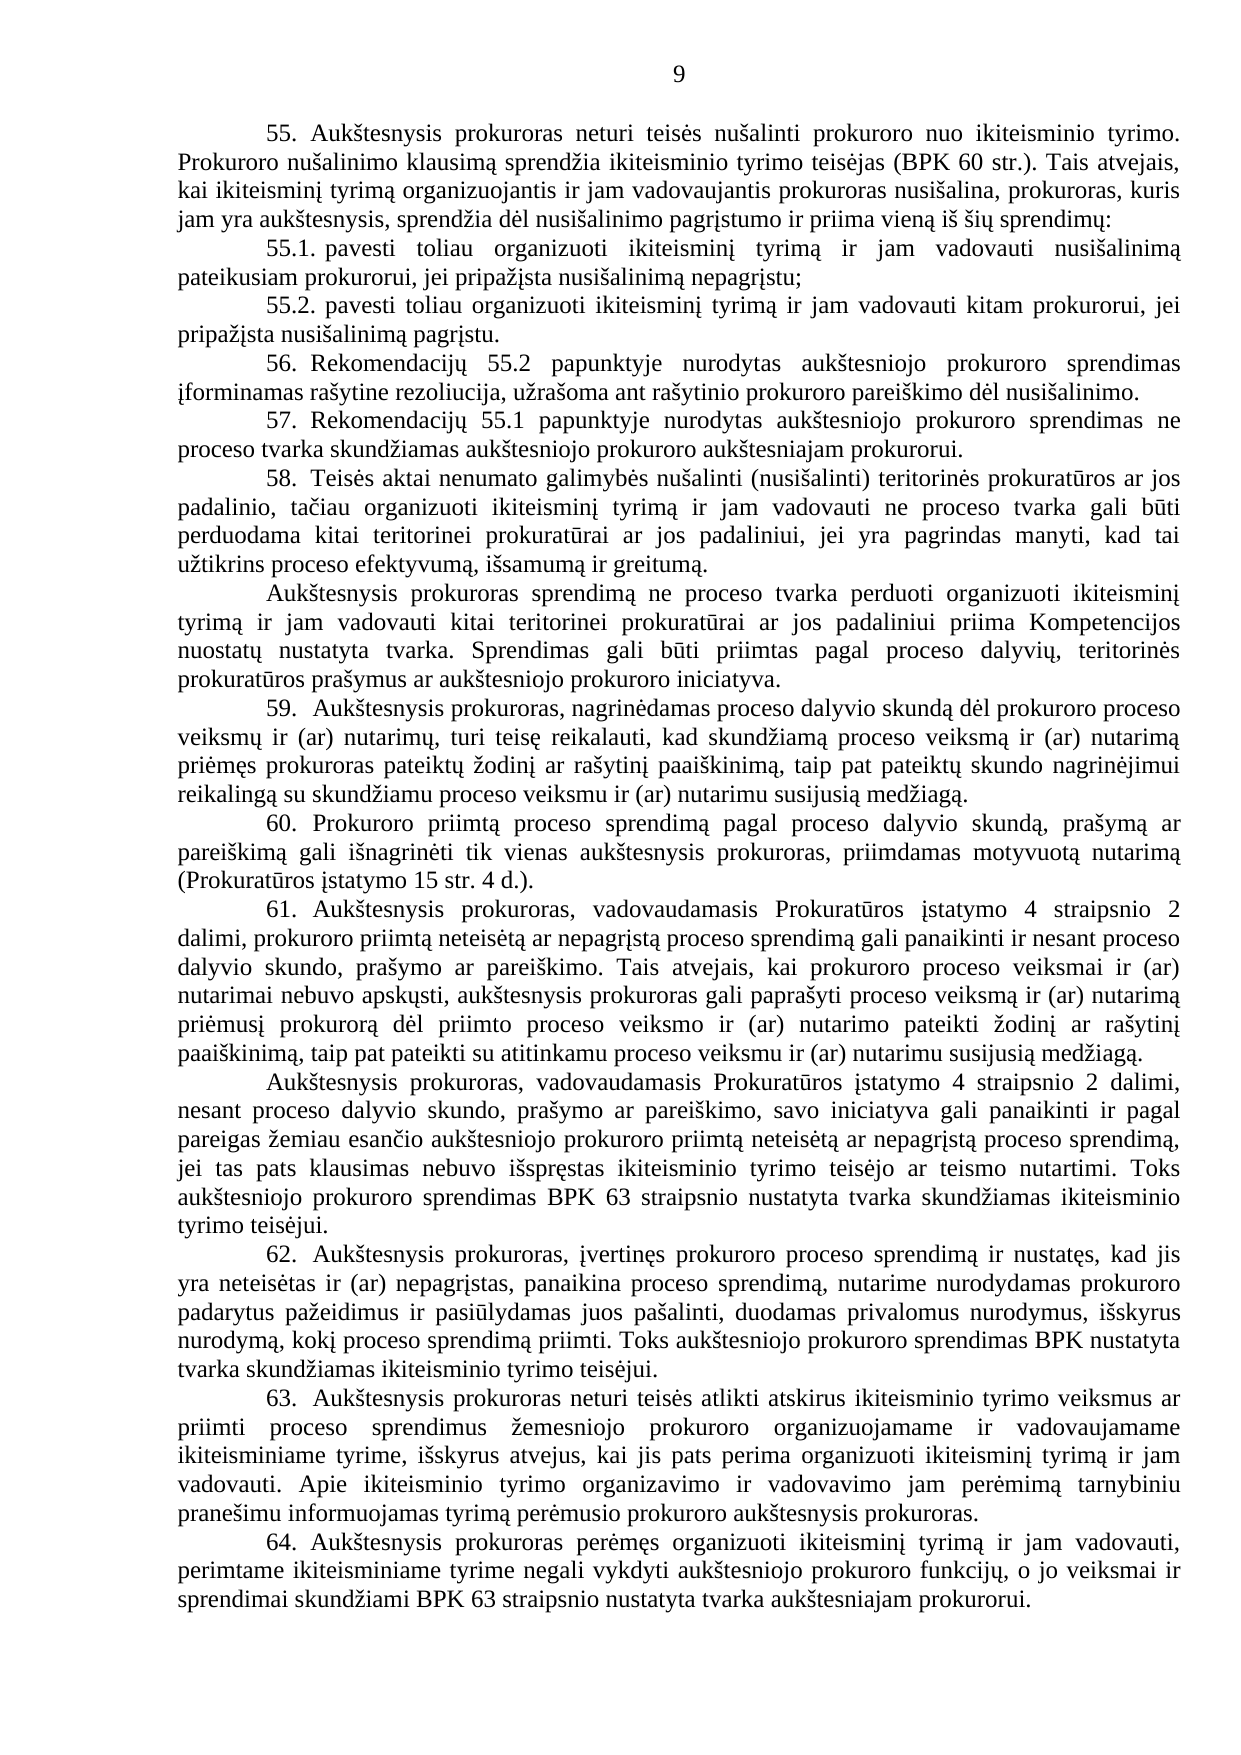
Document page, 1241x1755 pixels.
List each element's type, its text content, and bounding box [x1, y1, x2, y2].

text 61. Aukštesnysis prokuroras, vadovaudamasis Prokuratūros įstatymo 4 straipsnio 2 dalimi, prokuroro priimtą neteisėtą ar nepagrįstą proceso sprendimą gali panaikinti ir nesant proceso dalyvio skundo, prašymo ar pareiškimo. Tais atvejais, kai prokuroro proceso veiksmai ir (ar) nutarimai nebuvo apskųsti, aukštesnysis prokuroras gali paprašyti proceso veiksmą ir (ar) nutarimą priėmusį prokurorą dėl priimto proceso veiksmo ir (ar) nutarimo pateikti žodinį ar rašytinį paaiškinimą, taip pat pateikti su atitinkamu proceso veiksmu ir (ar) nutarimu susijusią medžiagą. [177, 894, 1181, 1067]
text 59. Aukštesnysis prokuroras, nagrinėdamas proceso dalyvio skundą dėl prokuroro proceso veiksmų ir (ar) nutarimų, turi teisę reikalauti, kad skundžiamą proceso veiksmą ir (ar) nutarimą priėmęs prokuroras pateiktų žodinį ar rašytinį paaiškinimą, taip pat pateiktų skundo nagrinėjimui reikalingą su skundžiamu proceso veiksmu ir (ar) nutarimu susijusią medžiagą. [177, 693, 1181, 808]
text 58. Teisės aktai nenumato galimybės nušalinti (nusišalinti) teritorinės prokuratūros ar jos padalinio, tačiau organizuoti ikiteisminį tyrimą ir jam vadovauti ne proceso tvarka gali būti perduodama kitai teritorinei prokuratūrai ar jos padaliniui, jei yra pagrindas manyti, kad tai užtikrins proceso efektyvumą, išsamumą ir greitumą. [177, 463, 1181, 578]
text 55.2. pavesti toliau organizuoti ikiteisminį tyrimą ir jam vadovauti kitam prokurorui, jei pripažįsta nusišalinimą pagrįstu. [177, 291, 1181, 348]
text 55.1. pavesti toliau organizuoti ikiteisminį tyrimą ir jam vadovauti nusišalinimą pateikusiam prokurorui, jei pripažįsta nusišalinimą nepagrįstu; [177, 233, 1181, 291]
text 57. Rekomendacijų 55.1 papunktyje nurodytas aukštesniojo prokuroro sprendimas ne proceso tvarka skundžiamas aukštesniojo prokuroro aukštesniajam prokurorui. [177, 406, 1181, 463]
text Aukštesnysis prokuroras, vadovaudamasis Prokuratūros įstatymo 4 straipsnio 2 dalimi, nesant proceso dalyvio skundo, prašymo ar pareiškimo, savo iniciatyva gali panaikinti ir pagal pareigas žemiau esančio aukštesniojo prokuroro priimtą neteisėtą ar nepagrįstą proceso sprendimą, jei tas pats klausimas nebuvo išspręstas ikiteisminio tyrimo teisėjo ar teismo nutartimi. Toks aukštesniojo prokuroro sprendimas BPK 63 straipsnio nustatyta tvarka skundžiamas ikiteisminio tyrimo teisėjui. [177, 1067, 1181, 1239]
text 63. Aukštesnysis prokuroras neturi teisės atlikti atskirus ikiteisminio tyrimo veiksmus ar priimti proceso sprendimus žemesniojo prokuroro organizuojamame ir vadovaujamame ikiteisminiame tyrime, išskyrus atvejus, kai jis pats perima organizuoti ikiteisminį tyrimą ir jam vadovauti. Apie ikiteisminio tyrimo organizavimo ir vadovavimo jam perėmimą tarnybiniu pranešimu informuojamas tyrimą perėmusio prokuroro aukštesnysis prokuroras. [177, 1383, 1181, 1527]
text Aukštesnysis prokuroras sprendimą ne proceso tvarka perduoti organizuoti ikiteisminį tyrimą ir jam vadovauti kitai teritorinei prokuratūrai ar jos padaliniui priima Kompetencijos nuostatų nustatyta tvarka. Sprendimas gali būti priimtas pagal proceso dalyvių, teritorinės prokuratūros prašymus ar aukštesniojo prokuroro iniciatyva. [177, 578, 1181, 693]
text 64. Aukštesnysis prokuroras perėmęs organizuoti ikiteisminį tyrimą ir jam vadovauti, perimtame ikiteisminiame tyrime negali vykdyti aukštesniojo prokuroro funkcijų, o jo veiksmai ir sprendimai skundžiami BPK 63 straipsnio nustatyta tvarka aukštesniajam prokurorui. [177, 1527, 1181, 1613]
text 55. Aukštesnysis prokuroras neturi teisės nušalinti prokuroro nuo ikiteisminio tyrimo. Prokuroro nušalinimo klausimą sprendžia ikiteisminio tyrimo teisėjas (BPK 60 str.). Tais atvejais, kai ikiteisminį tyrimą organizuojantis ir jam vadovaujantis prokuroras nusišalina, prokuroras, kuris jam yra aukštesnysis, sprendžia dėl nusišalinimo pagrįstumo ir priima vieną iš šių sprendimų: [177, 118, 1181, 233]
text 56. Rekomendacijų 55.2 papunktyje nurodytas aukštesniojo prokuroro sprendimas įforminamas rašytine rezoliucija, užrašoma ant rašytinio prokuroro pareiškimo dėl nusišalinimo. [177, 348, 1181, 406]
text 62. Aukštesnysis prokuroras, įvertinęs prokuroro proceso sprendimą ir nustatęs, kad jis yra neteisėtas ir (ar) nepagrįstas, panaikina proceso sprendimą, nutarime nurodydamas prokuroro padarytus pažeidimus ir pasiūlydamas juos pašalinti, duodamas privalomus nurodymus, išskyrus nurodymą, kokį proceso sprendimą priimti. Toks aukštesniojo prokuroro sprendimas BPK nustatyta tvarka skundžiamas ikiteisminio tyrimo teisėjui. [177, 1239, 1181, 1383]
text 60. Prokuroro priimtą proceso sprendimą pagal proceso dalyvio skundą, prašymą ar pareiškimą gali išnagrinėti tik vienas aukštesnysis prokuroras, priimdamas motyvuotą nutarimą (Prokuratūros įstatymo 15 str. 4 d.). [177, 808, 1181, 894]
